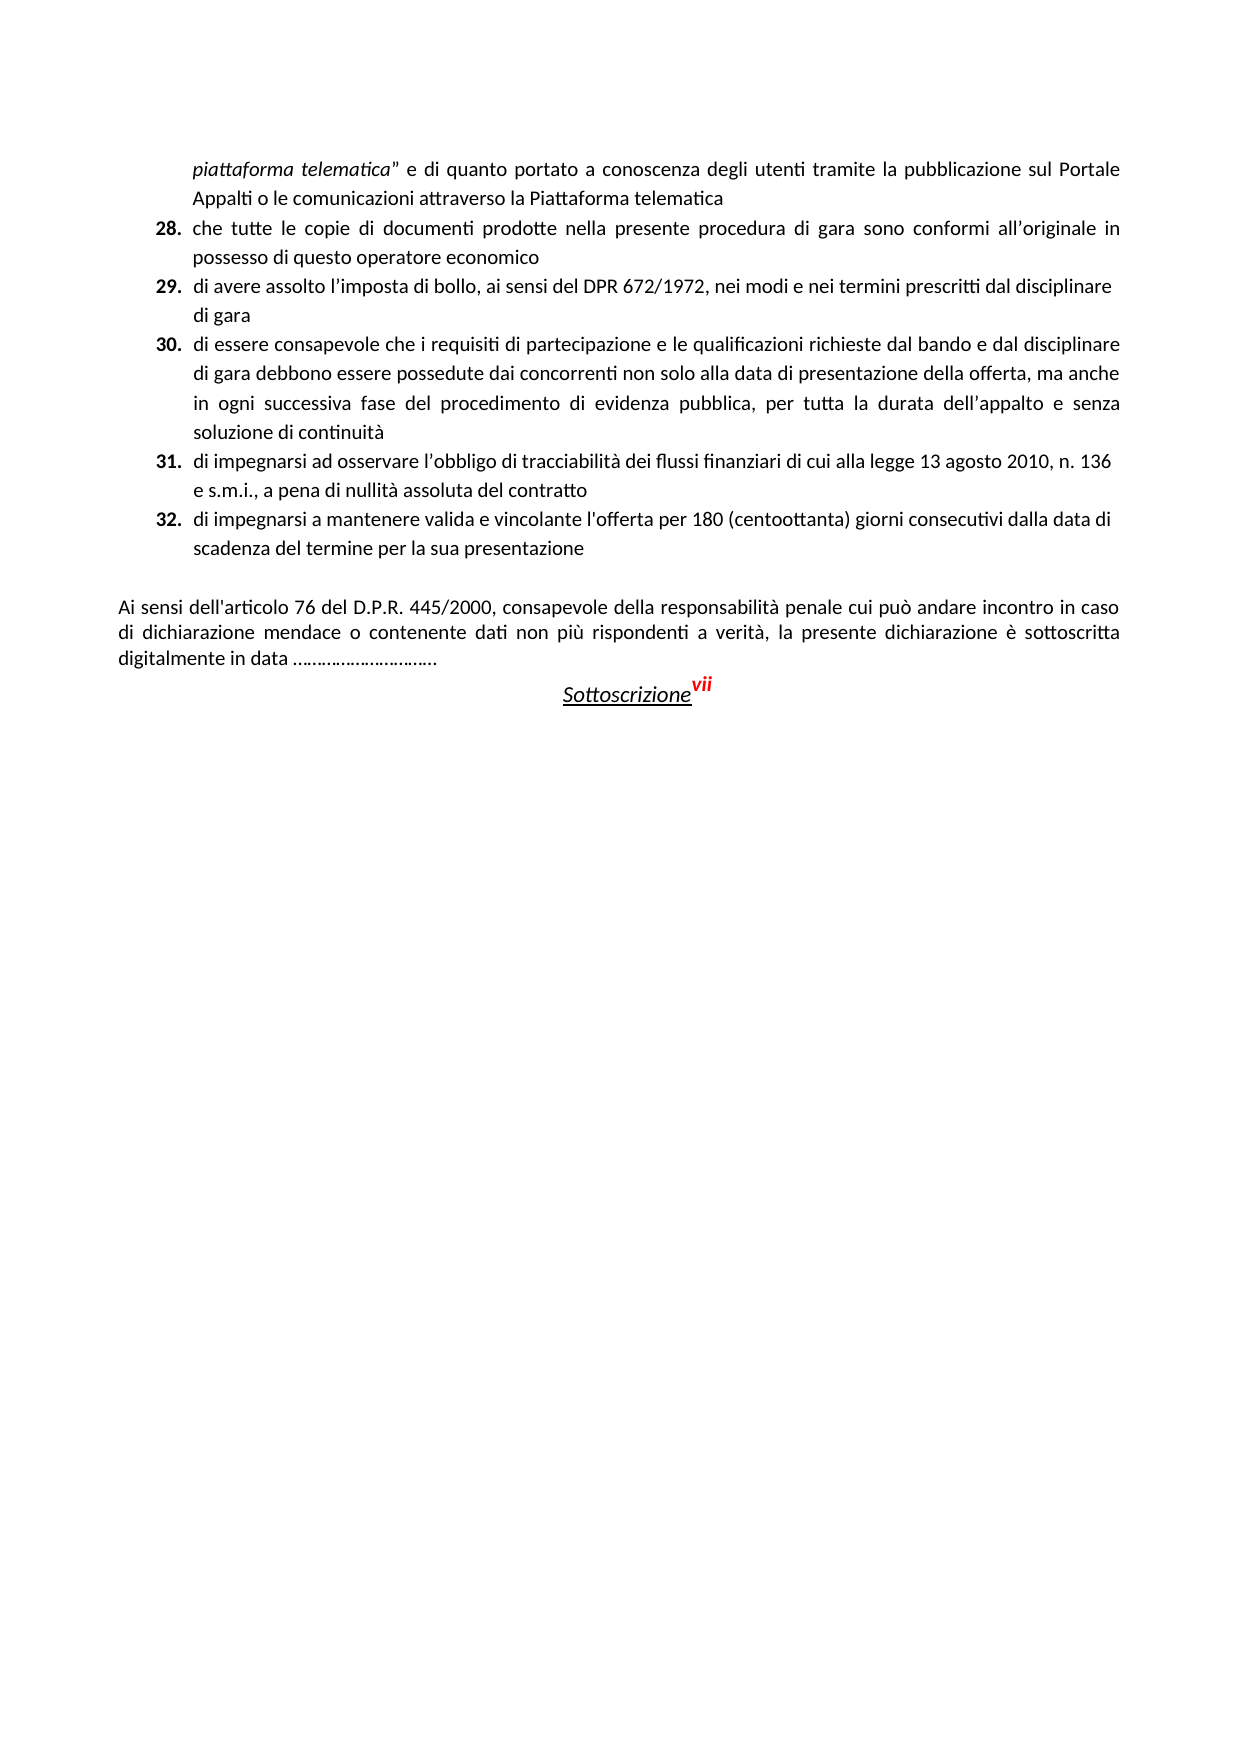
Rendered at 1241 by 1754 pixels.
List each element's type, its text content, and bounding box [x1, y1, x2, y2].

list piattaforma telematica” e di quanto portato a conoscenza degli utenti tramite la pubblicazione sul Portale Appalti o le comunicazioni attraverso la Piattaforma telematica [155, 156, 1122, 211]
list di avere assolto l’imposta di bollo, ai sensi del DPR 672/1972, nei modi e nei termini prescritti dal disciplinare di gara [156, 273, 1122, 328]
list di impegnarsi a mantenere valida e vincolante l'offerta per 180 (centoottanta) giorni consecutivi dalla data di scadenza del termine per la sua presentazione [156, 506, 1122, 561]
list di impegnarsi ad osservare l’obbligo di tracciabilità dei flussi finanziari di cui alla legge 13 agosto 2010, n. 136 e s.m.i., a pena di nullità assoluta del contratto [156, 448, 1122, 503]
text Ai sensi dell'articolo 76 del D.P.R. 445/2000, consapevole della responsabilità penale cui può andare incontro in caso di dichiarazione mendace o contenente dati non più rispondenti a verità, la presente dichiarazione è sottoscritta digitalmente in data ………………………… [118, 594, 1122, 670]
list che tutte le copie di documenti prodotte nella presente procedura di gara sono conformi all’originale in possesso di questo operatore economico [155, 215, 1122, 269]
list di essere consapevole che i requisiti di partecipazione e le qualificazioni richieste dal bando e dal disciplinare di gara debbono essere possedute dai concorrenti non solo alla data di presentazione della offerta, ma anche in ogni successiva fase del procedimento di evidenza pubblica, per tutta la durata dell’appalto e senza soluzione di continuità [156, 331, 1122, 444]
text Sottoscrizione [156, 670, 1122, 711]
